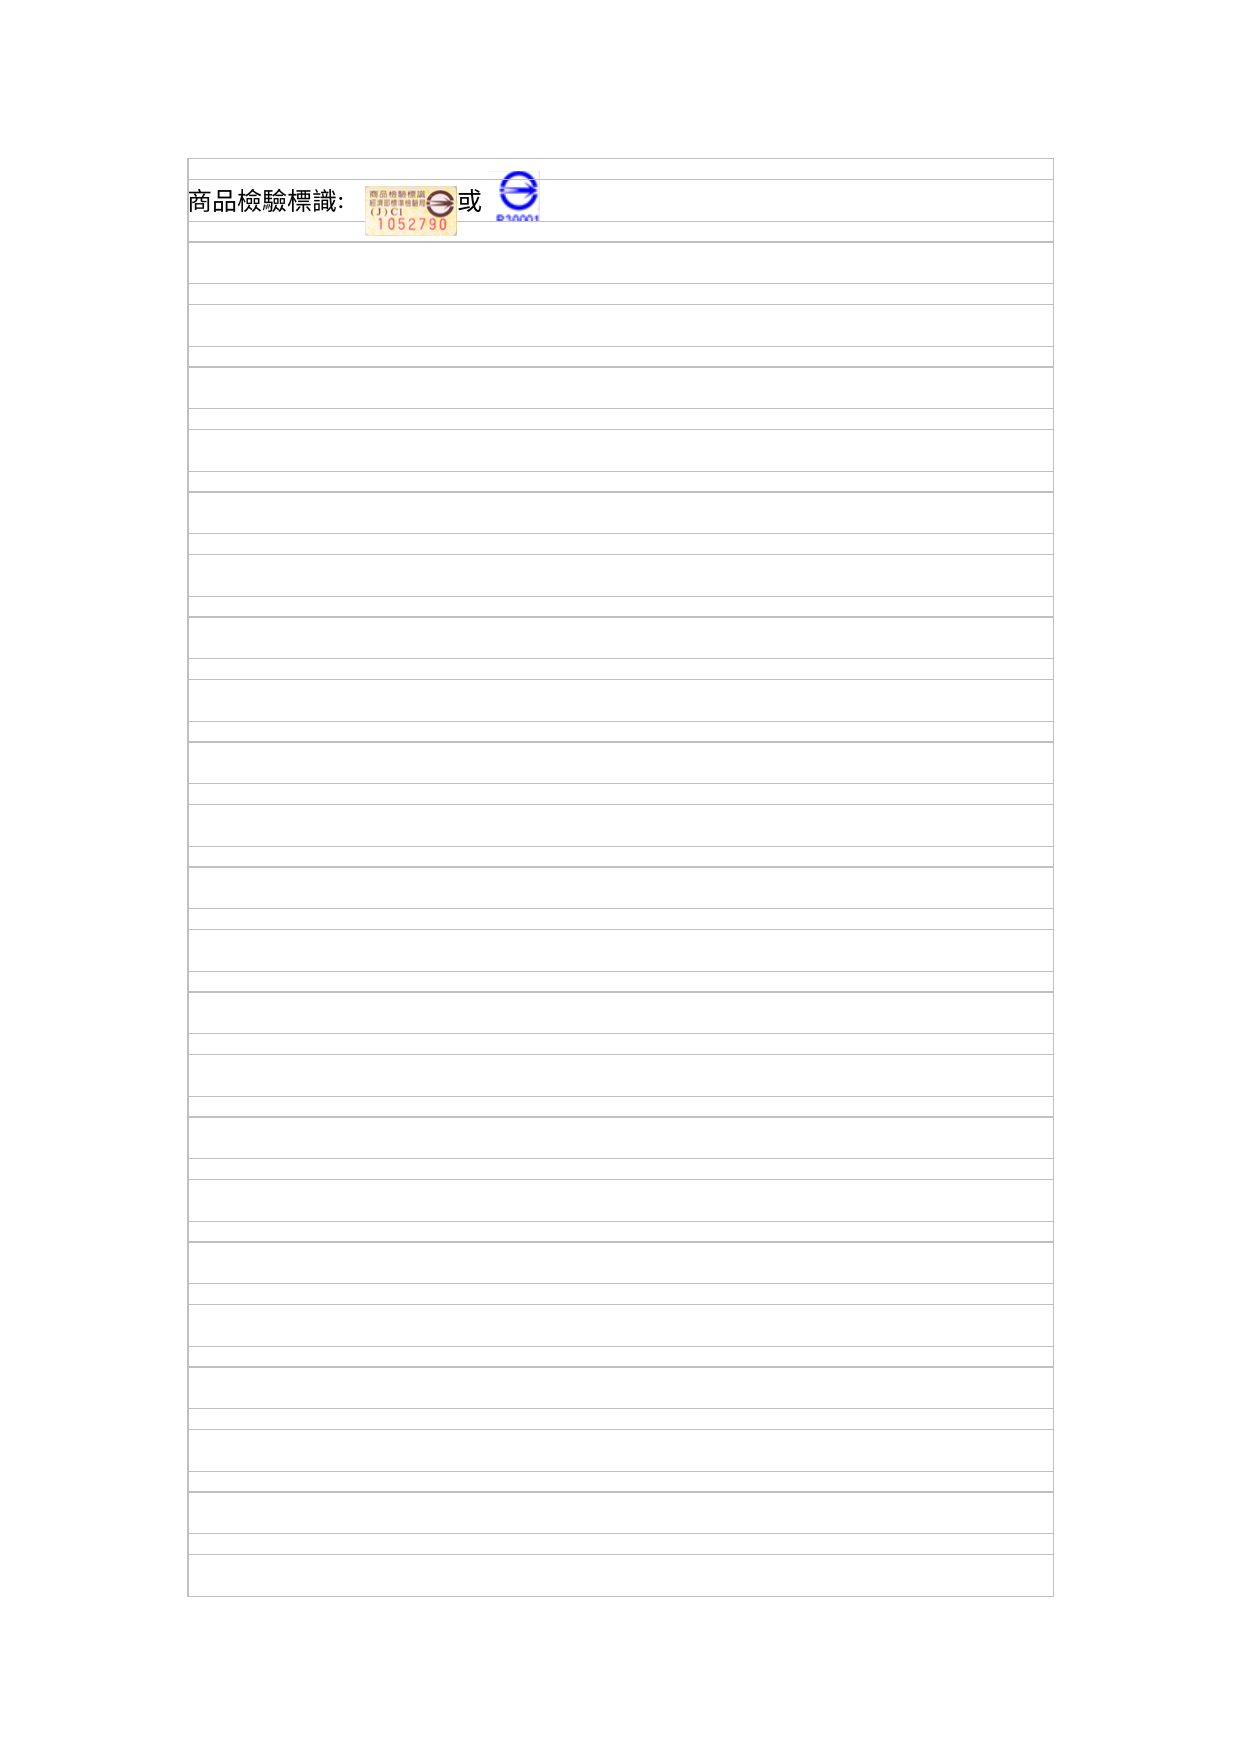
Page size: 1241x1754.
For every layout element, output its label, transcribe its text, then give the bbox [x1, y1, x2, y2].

text [189, 159, 1053, 179]
text 商品檢驗標識: 或 [189, 180, 487, 221]
picture [487, 180, 541, 221]
text [541, 180, 1053, 221]
picture [487, 171, 541, 179]
picture [365, 186, 457, 236]
